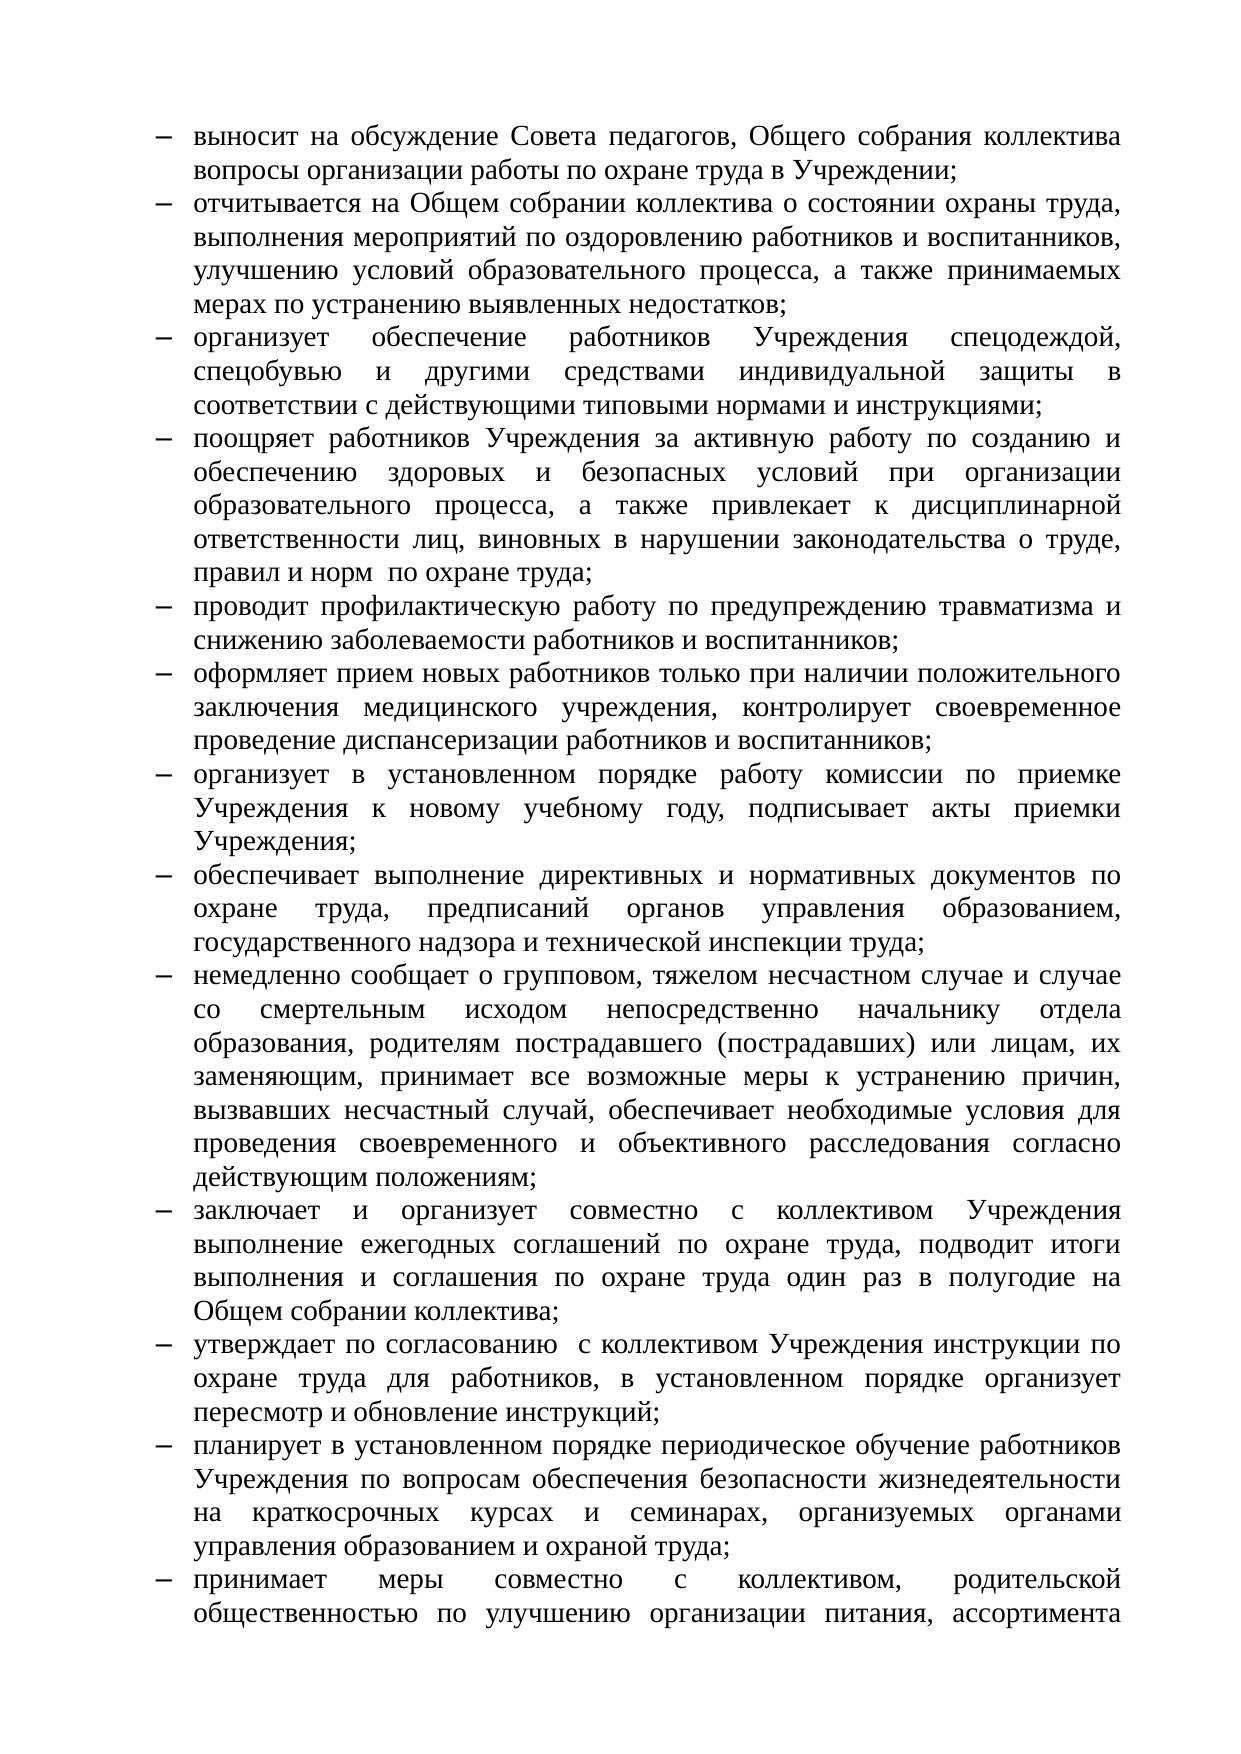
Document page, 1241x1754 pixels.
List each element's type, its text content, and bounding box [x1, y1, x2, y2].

list оформляет прием новых работников только при наличии положительного заключения медицинского учреждения, контролирует своевременное проведение диспансеризации работников и воспитанников; [156, 655, 1122, 756]
list планирует в установленном порядке периодическое обучение работников Учреждения по вопросам обеспечения безопасности жизнедеятельности на краткосрочных курсах и семинарах, организуемых органами управления образованием и охраной труда; [156, 1427, 1122, 1562]
list принимает меры совместно с коллективом, родительской общественностью по улучшению организации питания, ассортимента [156, 1562, 1122, 1629]
list немедленно сообщает о групповом, тяжелом несчастном случае и случае со смертельным исходом непосредственно начальнику отдела образования, родителям пострадавшего (пострадавших) или лицам, их заменяющим, принимает все возможные меры к устранению причин, вызвавших несчастный случай, обеспечивает необходимые условия для проведения своевременного и объективного расследования согласно действующим положениям; [156, 957, 1122, 1192]
list поощряет работников Учреждения за активную работу по созданию и обеспечению здоровых и безопасных условий при организации образовательного процесса, а также привлекает к дисциплинарной ответственности лиц, виновных в нарушении законодательства о труде, правил и норм по охране труда; [156, 420, 1122, 588]
list проводит профилактическую работу по предупреждению травматизма и снижению заболеваемости работников и воспитанников; [156, 588, 1122, 655]
list утверждает по согласованию с коллективом Учреждения инструкции по охране труда для работников, в установленном порядке организует пересмотр и обновление инструкций; [156, 1327, 1122, 1427]
list выносит на обсуждение Совета педагогов, Общего собрания коллектива вопросы организации работы по охране труда в Учреждении; [156, 118, 1122, 185]
list организует обеспечение работников Учреждения спецодеждой, спецобувью и другими средствами индивидуальной защиты в соответствии с действующими типовыми нормами и инструкциями; [156, 319, 1122, 420]
list отчитывается на Общем собрании коллектива о состоянии охраны труда, выполнения мероприятий по оздоровлению работников и воспитанников, улучшению условий образовательного процесса, а также принимаемых мерах по устранению выявленных недостатков; [156, 185, 1122, 319]
list организует в установленном порядке работу комиссии по приемке Учреждения к новому учебному году, подписывает акты приемки Учреждения; [156, 756, 1122, 857]
list заключает и организует совместно с коллективом Учреждения выполнение ежегодных соглашений по охране труда, подводит итоги выполнения и соглашения по охране труда один раз в полугодие на Общем собрании коллектива; [156, 1192, 1122, 1327]
list обеспечивает выполнение директивных и нормативных документов по охране труда, предписаний органов управления образованием, государственного надзора и технической инспекции труда; [156, 857, 1122, 957]
